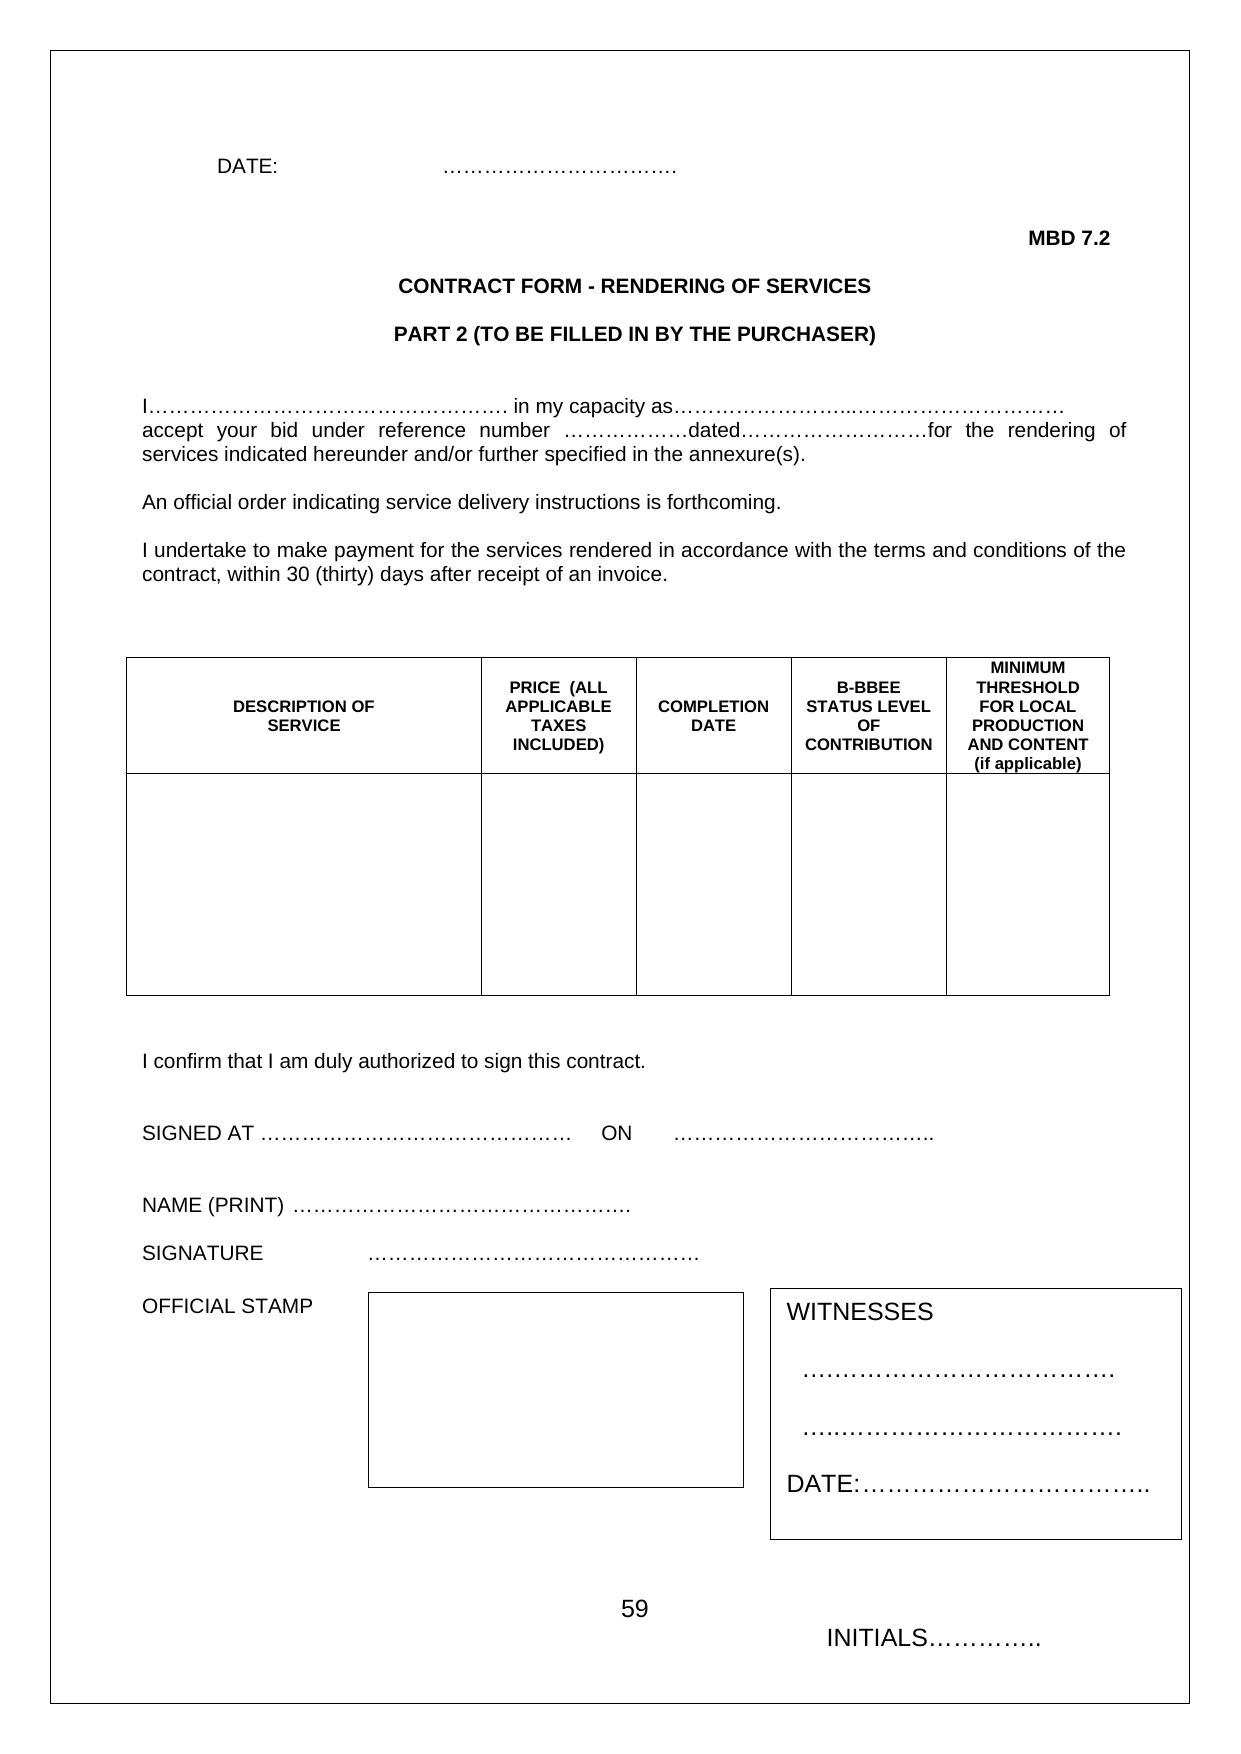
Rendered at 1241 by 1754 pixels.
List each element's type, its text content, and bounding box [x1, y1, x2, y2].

text …..……………………………. [801, 1412, 1166, 1440]
text [744, 1293, 770, 1317]
text CONTRACT FORM - RENDERING OF SERVICES [142, 274, 1128, 298]
text WITNESSES [786, 1297, 1166, 1325]
text accept your bid under reference number ………………dated………………………for the rendering of services indicated hereunder and/or further specified in the annexure(s). [142, 418, 1128, 466]
table_header MINIMUM THRESHOLD FOR LOCAL PRODUCTION AND CONTENT (if applicable) [947, 658, 1109, 773]
text SIGNATURE ………………………………………… [142, 1241, 1128, 1265]
table_cell [482, 774, 636, 995]
text MBD 7.2 [954, 226, 1128, 250]
table_header PRICE (ALL APPLICABLE TAXES INCLUDED) [482, 658, 636, 773]
table_cell [127, 774, 481, 995]
table_header B-BBEE STATUS LEVEL OF CONTRIBUTION [792, 658, 946, 773]
table_cell [947, 774, 1109, 995]
text ….……………………………. [801, 1354, 1166, 1383]
table_header DESCRIPTION OF SERVICE [127, 658, 481, 773]
text PART 2 (TO BE FILLED IN BY THE PURCHASER) [142, 322, 1128, 346]
text I undertake to make payment for the services rendered in accordance with the terms and conditions of the contract, within 30 (thirty) days after receipt of an invoice. [142, 537, 1128, 585]
text I……………………………………………. in my capacity as……………………...………………………… [142, 394, 1128, 418]
text DATE: …………………………….. [786, 1469, 1166, 1498]
text NAME (PRINT) …………………………………………. [142, 1193, 1128, 1217]
text OFFICIAL STAMP [142, 1293, 368, 1317]
text SIGNED AT ……………………………………… ON ……………………………….. [142, 1121, 1128, 1145]
table_header COMPLETION DATE [637, 658, 791, 773]
text I confirm that I am duly authorized to sign this contract. [142, 1049, 1128, 1073]
table_cell [792, 774, 946, 995]
text An official order indicating service delivery instructions is forthcoming. [142, 489, 1128, 513]
text DATE: ……………………………. [217, 154, 1128, 178]
text [369, 1293, 743, 1487]
table_cell [637, 774, 791, 995]
